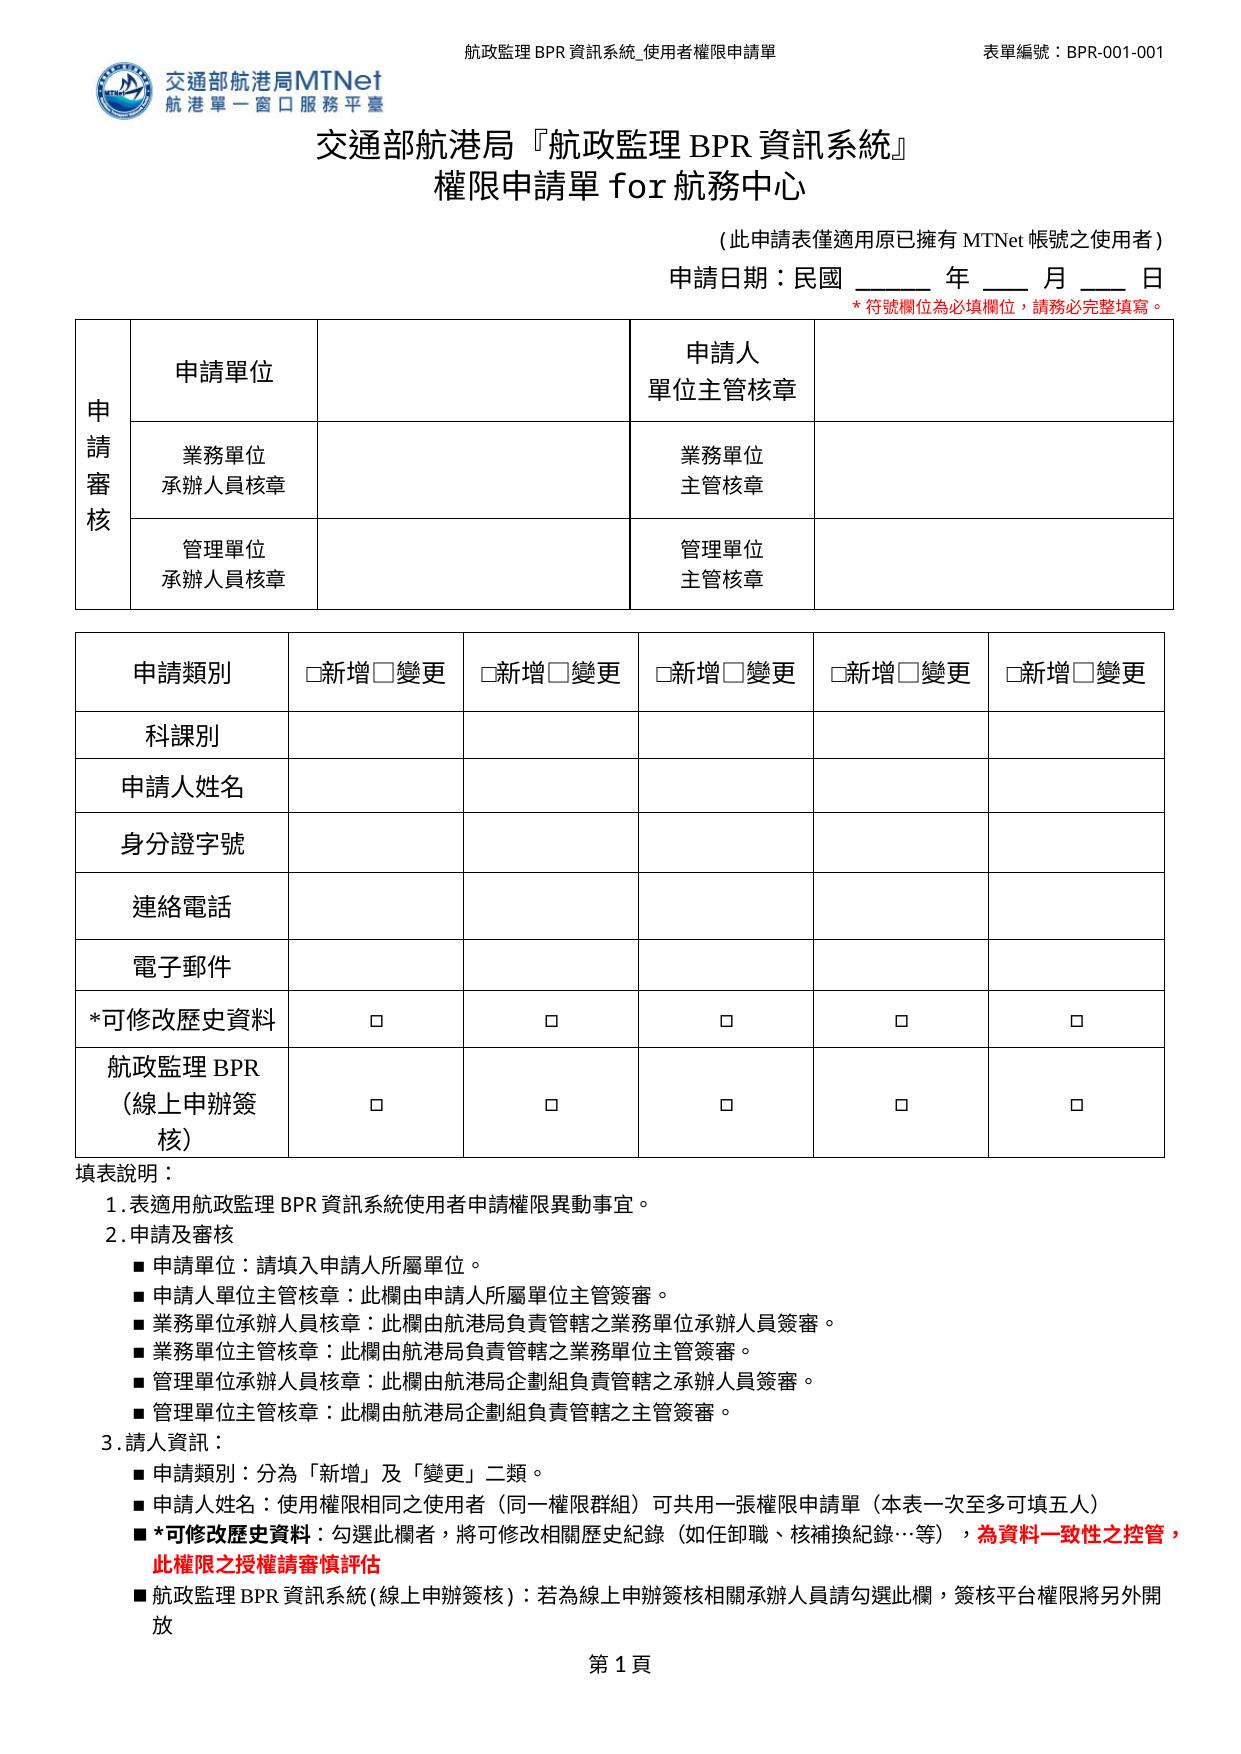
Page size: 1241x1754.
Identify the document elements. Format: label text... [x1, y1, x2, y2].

table_cell [989, 813, 1164, 872]
table_cell [464, 940, 638, 990]
table_cell [989, 873, 1164, 939]
table_header □新增□變更 [639, 633, 813, 711]
table_header [318, 320, 629, 421]
table_cell [289, 813, 463, 872]
list 申請單位：請填入申請人所屬單位。 [132, 1249, 1165, 1279]
table_header 申請審核 [76, 320, 130, 608]
text 交通部航港局『航政監理BPR資訊系統』 [75, 124, 1165, 165]
list 管理單位主管核章：此欄由航港局企劃組負責管轄之主管簽審。 [132, 1396, 1165, 1426]
list 航政監理BPR資訊系統(線上申辦簽核)：若為線上申辦簽核相關承辦人員請勾選此欄，簽核平台權限將另外開放 [132, 1579, 1165, 1640]
table_cell [464, 759, 638, 812]
table_cell [289, 712, 463, 757]
table_cell [318, 519, 629, 608]
text 2.申請及審核 [104, 1218, 1165, 1248]
table_cell [464, 813, 638, 872]
table_cell [639, 813, 813, 872]
text (此申請表僅適用原已擁有MTNet帳號之使用者) [75, 207, 1165, 258]
table_cell [639, 873, 813, 939]
text 3.請人資訊： [100, 1426, 1165, 1457]
table_cell □ [639, 1048, 813, 1157]
table_header □新增□變更 [989, 633, 1164, 711]
list *可修改歷史資料：勾選此欄者，將可修改相關歷史紀錄（如任卸職、核補換紀錄…等），為資料一致性之控管，此權限之授權請審慎評估 [132, 1518, 1165, 1579]
list 業務單位主管核章：此欄由航港局負責管轄之業務單位主管簽審。 [132, 1338, 1165, 1365]
table_cell [814, 759, 988, 812]
table_cell [639, 712, 813, 757]
table_cell [289, 940, 463, 990]
table_cell [639, 940, 813, 990]
table_header □新增□變更 [464, 633, 638, 711]
table_cell [639, 759, 813, 812]
table_cell [815, 422, 1173, 517]
list 管理單位承辦人員核章：此欄由航港局企劃組負責管轄之承辦人員簽審。 [132, 1365, 1165, 1395]
table_cell 申請人姓名 [76, 759, 288, 812]
list 申請類別：分為「新增」及「變更」二類。 [132, 1457, 1165, 1487]
table_cell [814, 940, 988, 990]
table_cell [989, 759, 1164, 812]
table_cell 業務單位 承辦人員核章 [131, 422, 317, 517]
table_cell 連絡電話 [76, 873, 288, 939]
table_cell 管理單位 主管核章 [631, 519, 814, 608]
table_cell 身分證字號 [76, 813, 288, 872]
table_cell □ [289, 1048, 463, 1157]
text 填表說明： [75, 1158, 1165, 1188]
table_cell [814, 873, 988, 939]
text 權限申請單for航務中心 [75, 165, 1165, 207]
table_cell 管理單位 承辦人員核章 [131, 519, 317, 608]
table_cell 航政監理BPR （線上申辦簽核） [76, 1048, 288, 1157]
text 1.表適用航政監理BPR資訊系統使用者申請權限異動事宜。 [104, 1188, 1165, 1218]
table_cell *可修改歷史資料 [76, 991, 288, 1047]
table_cell [989, 712, 1164, 757]
table_cell 電子郵件 [76, 940, 288, 990]
list 業務單位承辦人員核章：此欄由航港局負責管轄之業務單位承辦人員簽審。 [132, 1310, 1165, 1337]
table_cell □ [989, 1048, 1164, 1157]
table_cell [318, 422, 629, 517]
text * 符號欄位為必填欄位，請務必完整填寫。 [75, 294, 1165, 319]
list 申請人姓名：使用權限相同之使用者（同一權限群組）可共用一張權限申請單（本表一次至多可填五人） [132, 1488, 1165, 1518]
table_header □新增□變更 [814, 633, 988, 711]
table_cell [289, 873, 463, 939]
table_header 申請單位 [131, 320, 317, 421]
table_cell 科課別 [76, 712, 288, 757]
table_header [815, 320, 1173, 421]
table_header 申請類別 [76, 633, 288, 711]
table_cell [814, 813, 988, 872]
table_cell [464, 873, 638, 939]
table_cell □ [639, 991, 813, 1047]
table_cell □ [464, 1048, 638, 1157]
table_cell □ [814, 991, 988, 1047]
text 申請日期：民國 _____ 年 ___ 月 ___ 日 [75, 258, 1165, 294]
table_header 申請人 單位主管核章 [631, 320, 814, 421]
table_cell [464, 712, 638, 757]
table_cell [815, 519, 1173, 608]
table_cell [989, 940, 1164, 990]
table_cell [814, 712, 988, 757]
table_cell [289, 759, 463, 812]
table_cell □ [814, 1048, 988, 1157]
list 申請人單位主管核章：此欄由申請人所屬單位主管簽審。 [132, 1279, 1165, 1310]
table_header □新增□變更 [289, 633, 463, 711]
table_cell □ [464, 991, 638, 1047]
table_cell □ [289, 991, 463, 1047]
table_cell 業務單位 主管核章 [631, 422, 814, 517]
table_cell □ [989, 991, 1164, 1047]
